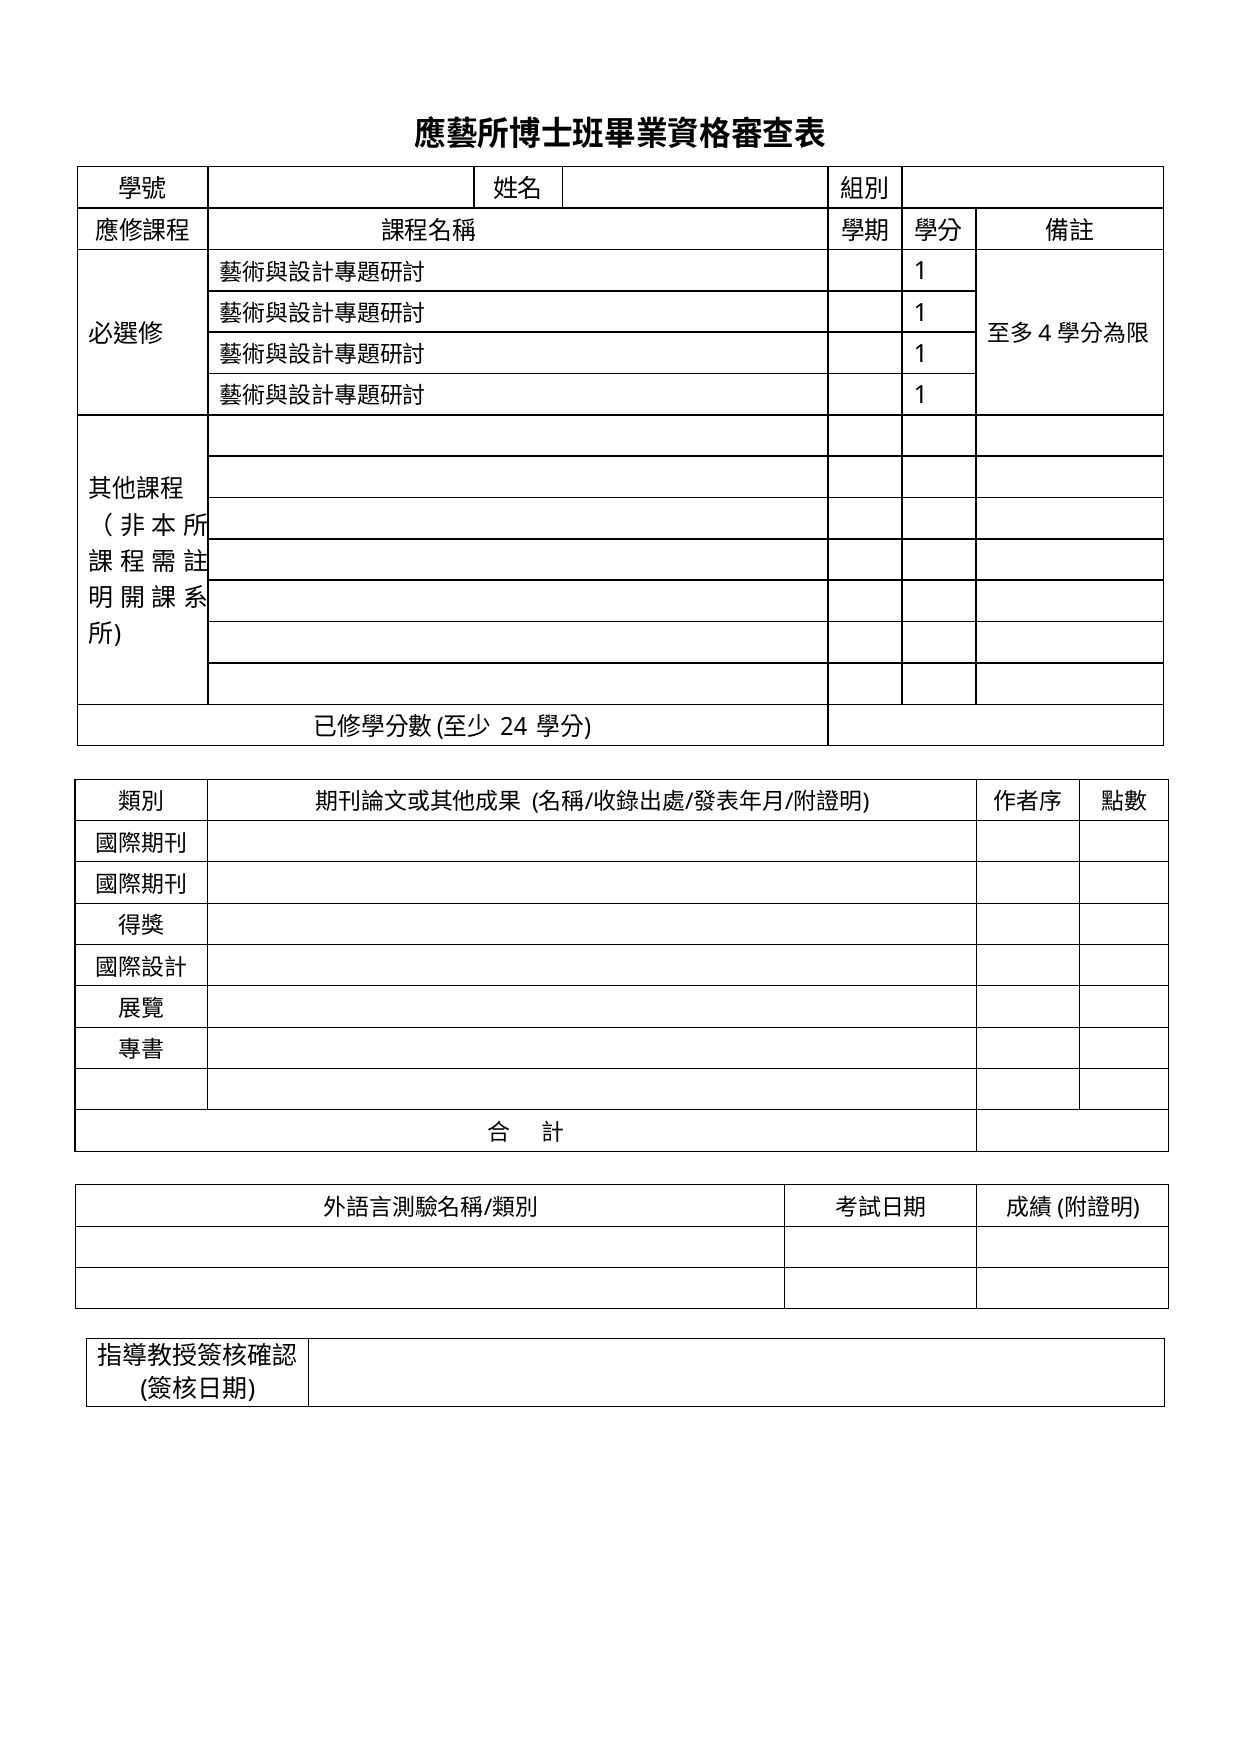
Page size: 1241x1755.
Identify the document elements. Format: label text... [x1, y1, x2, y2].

table_cell 必選修 [78, 250, 207, 414]
table_cell [977, 1028, 1079, 1068]
table_cell [1080, 862, 1168, 902]
table_cell [209, 498, 827, 538]
table_cell 專書 [76, 1028, 207, 1068]
table_cell [977, 862, 1079, 902]
table_header 組別 [829, 167, 901, 207]
table_cell [977, 664, 1163, 703]
table_header 期刊論文或其他成果 (名稱/收錄出處/發表年月/附證明) [208, 780, 976, 820]
table_cell [76, 1069, 207, 1109]
table_cell 1 [903, 250, 975, 290]
table_cell 藝術與設計專題研討 [209, 333, 827, 373]
table_cell [208, 862, 976, 902]
table_cell [76, 1268, 784, 1308]
table_cell [829, 416, 901, 455]
table_cell [903, 664, 975, 703]
table_cell [903, 498, 975, 538]
table_cell [903, 540, 975, 579]
table_cell 藝術與設計專題研討 [209, 374, 827, 414]
table_cell [977, 945, 1079, 985]
table_cell [208, 904, 976, 944]
table_header [209, 167, 473, 207]
table_cell [903, 416, 975, 455]
table_cell [1080, 904, 1168, 944]
table_header 成績 (附證明) [977, 1185, 1168, 1226]
table_cell 國際期刊 [76, 821, 207, 861]
table_cell 已修學分數 (至少 24 學分) [78, 705, 827, 745]
table_cell [977, 1110, 1168, 1151]
table_cell [785, 1268, 976, 1308]
table_header 考試日期 [785, 1185, 976, 1226]
table_cell 其他課程 （非本所課程需註明開課系所) [78, 416, 207, 703]
table_cell [829, 374, 901, 414]
table_header [309, 1339, 1164, 1406]
table_cell [829, 581, 901, 621]
table_cell [208, 1069, 976, 1109]
table_cell 課程名稱 [209, 209, 827, 248]
table_cell [209, 622, 827, 662]
table_cell [829, 292, 901, 331]
table_cell [977, 581, 1163, 621]
table_cell [209, 457, 827, 497]
table_cell [977, 498, 1163, 538]
table_cell [208, 821, 976, 861]
table_cell 合 計 [76, 1110, 976, 1151]
table_cell [829, 498, 901, 538]
table_cell [1080, 1028, 1168, 1068]
table_cell 展覽 [76, 986, 207, 1027]
table_cell [1080, 821, 1168, 861]
table_cell [208, 1028, 976, 1068]
table_cell 學期 [829, 209, 901, 248]
table_cell 應修課程 [78, 209, 207, 248]
table_header 類別 [76, 780, 207, 820]
table_cell 學分 [903, 209, 975, 248]
table_cell [208, 945, 976, 985]
table_cell [829, 664, 901, 703]
table_cell [829, 333, 901, 373]
table_cell 得獎 [76, 904, 207, 944]
table_cell [903, 622, 975, 662]
table_header 姓名 [475, 167, 562, 207]
table_header 點數 [1080, 780, 1168, 820]
table_cell [903, 457, 975, 497]
table_cell [977, 821, 1079, 861]
table_cell [903, 581, 975, 621]
table_cell [209, 581, 827, 621]
table_cell [829, 705, 1163, 745]
table_cell [1080, 1069, 1168, 1109]
table_cell [76, 1227, 784, 1267]
table_cell [977, 904, 1079, 944]
table_header 外語言測驗名稱/類別 [76, 1185, 784, 1226]
table_header 指導教授簽核確認 (簽核日期) [87, 1339, 308, 1406]
table_header 作者序 [977, 780, 1079, 820]
table_cell [977, 622, 1163, 662]
table_cell [977, 540, 1163, 579]
table_cell 藝術與設計專題研討 [209, 292, 827, 331]
table_cell [1080, 945, 1168, 985]
table_cell 1 [903, 333, 975, 373]
table_cell [977, 1069, 1079, 1109]
table_header [563, 167, 827, 207]
table_cell [209, 416, 827, 455]
table_cell [977, 457, 1163, 497]
table_cell [785, 1227, 976, 1267]
table_cell 藝術與設計專題研討 [209, 250, 827, 290]
table_cell [208, 986, 976, 1027]
table_cell [977, 416, 1163, 455]
table_cell [977, 986, 1079, 1027]
table_cell [977, 1268, 1168, 1308]
table_cell 國際期刊 [76, 862, 207, 902]
table_cell [209, 540, 827, 579]
table_cell [829, 540, 901, 579]
table_cell [977, 1227, 1168, 1267]
table_cell [829, 250, 901, 290]
table_header [903, 167, 1163, 207]
table_cell 國際設計 [76, 945, 207, 985]
table_cell [209, 664, 827, 703]
table_header 學號 [78, 167, 207, 207]
text 應藝所博士班畢業資格審查表 [387, 106, 854, 154]
table_cell [829, 622, 901, 662]
table_cell 至多 4 學分為限 [977, 250, 1163, 414]
table_cell [829, 457, 901, 497]
table_cell [1080, 986, 1168, 1027]
table_cell 1 [903, 292, 975, 331]
table_cell 1 [903, 374, 975, 414]
table_cell 備註 [977, 209, 1163, 248]
